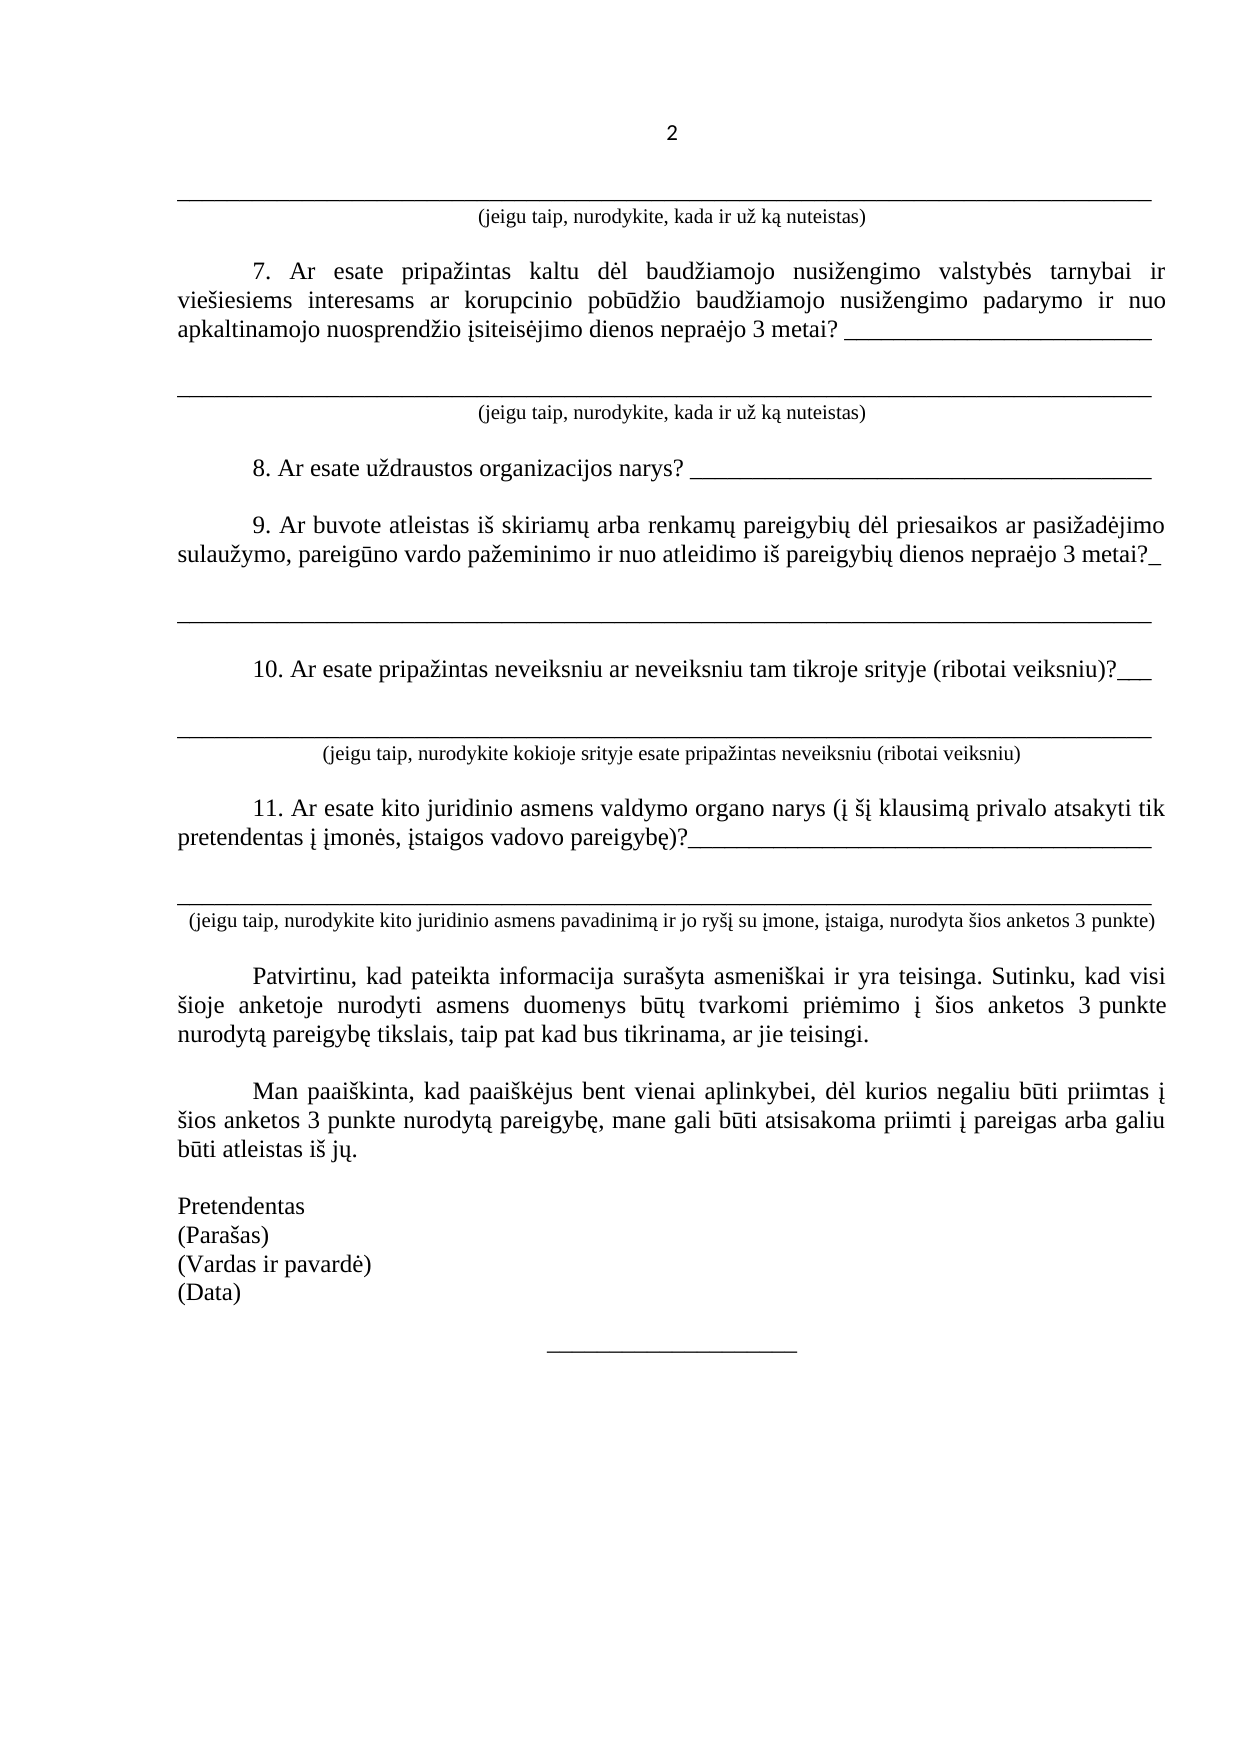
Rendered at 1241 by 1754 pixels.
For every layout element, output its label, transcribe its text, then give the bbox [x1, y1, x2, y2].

text –––––––––––––––––––– [177, 1335, 1167, 1364]
text Pretendentas [177, 1191, 1167, 1220]
text 10. Ar esate pripažintas neveiksniu ar neveiksniu tam tikroje srityje (ribotai veiksniu)? [177, 654, 1167, 683]
text 7. Ar esate pripažintas kaltu dėl baudžiamojo nusižengimo valstybės tarnybai ir viešiesiems interesams ar korupcinio pobūdžio baudžiamojo nusižengimo padarymo ir nuo apkaltinamojo nuosprendžio įsiteisėjimo dienos nepraėjo 3 metai? [177, 256, 1167, 343]
text Man paaiškinta, kad paaiškėjus bent vienai aplinkybei, dėl kurios negaliu būti priimtas į šios anketos 3 punkte nurodytą pareigybę, mane gali būti atsisakoma priimti į pareigas arba galiu būti atleistas iš jų. [177, 1076, 1167, 1162]
text (jeigu taip, nurodykite kito juridinio asmens pavadinimą ir jo ryšį su įmone, įstaiga, nurodyta šios anketos 3 punkte) [177, 908, 1167, 932]
text (jeigu taip, nurodykite kokioje srityje esate pripažintas neveiksniu (ribotai veiksniu) [177, 741, 1167, 764]
text (Data) [177, 1277, 1167, 1306]
text 11. Ar esate kito juridinio asmens valdymo organo narys (į šį klausimą privalo atsakyti tik pretendentas į įmonės, įstaigos vadovo pareigybę)? [177, 793, 1167, 851]
text 9. Ar buvote atleistas iš skiriamų arba renkamų pareigybių dėl priesaikos ar pasižadėjimo sulaužymo, pareigūno vardo pažeminimo ir nuo atleidimo iš pareigybių dienos nepraėjo 3 metai? [177, 511, 1167, 568]
text (Parašas) [177, 1220, 1167, 1249]
text (jeigu taip, nurodykite, kada ir už ką nuteistas) [177, 204, 1167, 228]
text Patvirtinu, kad pateikta informacija surašyta asmeniškai ir yra teisinga. Sutinku, kad visi šioje anketoje nurodyti asmens duomenys būtų tvarkomi priėmimo į šios anketos 3 punkte nurodytą pareigybę tikslais, taip pat kad bus tikrinama, ar jie teisingi. [177, 961, 1167, 1047]
text (Vardas ir pavardė) [177, 1249, 1167, 1277]
text 8. Ar esate uždraustos organizacijos narys? [177, 453, 1167, 482]
text (jeigu taip, nurodykite, kada ir už ką nuteistas) [177, 400, 1167, 424]
